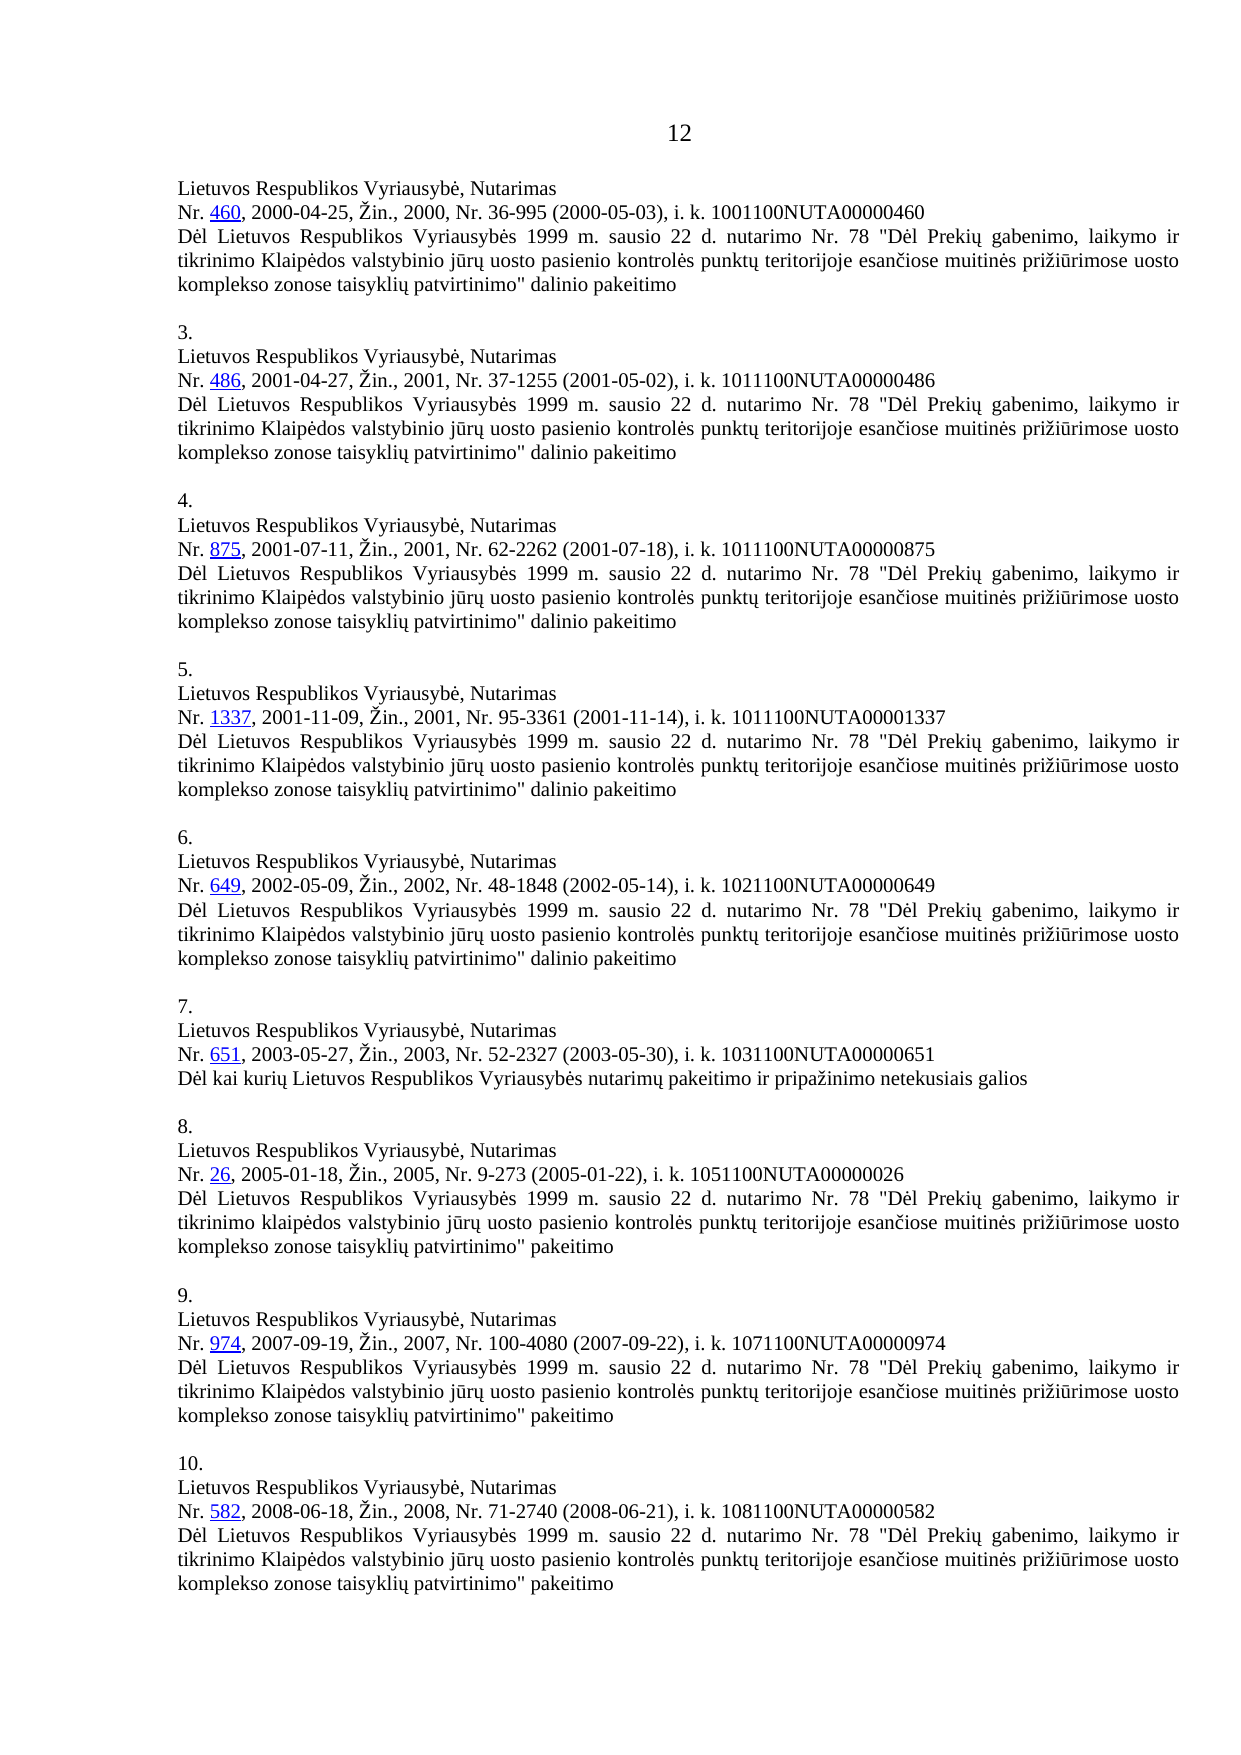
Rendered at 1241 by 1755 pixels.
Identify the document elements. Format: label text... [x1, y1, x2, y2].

text Dėl Lietuvos Respublikos Vyriausybės 1999 m. sausio 22 d. nutarimo Nr. 78 "Dėl Prekių gabenimo, laikymo ir tikrinimo Klaipėdos valstybinio jūrų uosto pasienio kontrolės punktų teritorijoje esančiose muitinės prižiūrimose uosto komplekso zonose taisyklių patvirtinimo" dalinio pakeitimo [177, 729, 1181, 801]
text Lietuvos Respublikos Vyriausybė, Nutarimas [177, 344, 1181, 368]
text Dėl Lietuvos Respublikos Vyriausybės 1999 m. sausio 22 d. nutarimo Nr. 78 "Dėl Prekių gabenimo, laikymo ir tikrinimo Klaipėdos valstybinio jūrų uosto pasienio kontrolės punktų teritorijoje esančiose muitinės prižiūrimose uosto komplekso zonose taisyklių patvirtinimo" pakeitimo [177, 1523, 1181, 1595]
text Nr. 875, 2001-07-11, Žin., 2001, Nr. 62-2262 (2001-07-18), i. k. 1011100NUTA00000875 [177, 537, 1181, 561]
text Nr. 460, 2000-04-25, Žin., 2000, Nr. 36-995 (2000-05-03), i. k. 1001100NUTA00000460 [177, 200, 1181, 224]
text Lietuvos Respublikos Vyriausybė, Nutarimas [177, 1475, 1181, 1499]
text Nr. 651, 2003-05-27, Žin., 2003, Nr. 52-2327 (2003-05-30), i. k. 1031100NUTA00000651 [177, 1042, 1181, 1066]
text 10. [177, 1451, 1181, 1475]
text Lietuvos Respublikos Vyriausybė, Nutarimas [177, 849, 1181, 873]
text Dėl Lietuvos Respublikos Vyriausybės 1999 m. sausio 22 d. nutarimo Nr. 78 "Dėl Prekių gabenimo, laikymo ir tikrinimo Klaipėdos valstybinio jūrų uosto pasienio kontrolės punktų teritorijoje esančiose muitinės prižiūrimose uosto komplekso zonose taisyklių patvirtinimo" pakeitimo [177, 1355, 1181, 1427]
text 8. [177, 1114, 1181, 1138]
text Dėl Lietuvos Respublikos Vyriausybės 1999 m. sausio 22 d. nutarimo Nr. 78 "Dėl Prekių gabenimo, laikymo ir tikrinimo Klaipėdos valstybinio jūrų uosto pasienio kontrolės punktų teritorijoje esančiose muitinės prižiūrimose uosto komplekso zonose taisyklių patvirtinimo" dalinio pakeitimo [177, 897, 1181, 970]
text Lietuvos Respublikos Vyriausybė, Nutarimas [177, 1018, 1181, 1042]
text 7. [177, 994, 1181, 1018]
text 4. [177, 488, 1181, 512]
text 3. [177, 320, 1181, 344]
text Lietuvos Respublikos Vyriausybė, Nutarimas [177, 512, 1181, 537]
text Nr. 649, 2002-05-09, Žin., 2002, Nr. 48-1848 (2002-05-14), i. k. 1021100NUTA00000649 [177, 873, 1181, 897]
text Dėl Lietuvos Respublikos Vyriausybės 1999 m. sausio 22 d. nutarimo Nr. 78 "Dėl Prekių gabenimo, laikymo ir tikrinimo Klaipėdos valstybinio jūrų uosto pasienio kontrolės punktų teritorijoje esančiose muitinės prižiūrimose uosto komplekso zonose taisyklių patvirtinimo" dalinio pakeitimo [177, 561, 1181, 633]
text Dėl Lietuvos Respublikos Vyriausybės 1999 m. sausio 22 d. nutarimo Nr. 78 "Dėl Prekių gabenimo, laikymo ir tikrinimo klaipėdos valstybinio jūrų uosto pasienio kontrolės punktų teritorijoje esančiose muitinės prižiūrimose uosto komplekso zonose taisyklių patvirtinimo" pakeitimo [177, 1186, 1181, 1258]
text 9. [177, 1282, 1181, 1307]
text Nr. 486, 2001-04-27, Žin., 2001, Nr. 37-1255 (2001-05-02), i. k. 1011100NUTA00000486 [177, 368, 1181, 392]
text Lietuvos Respublikos Vyriausybė, Nutarimas [177, 1307, 1181, 1331]
text Lietuvos Respublikos Vyriausybė, Nutarimas [177, 1138, 1181, 1162]
text Nr. 1337, 2001-11-09, Žin., 2001, Nr. 95-3361 (2001-11-14), i. k. 1011100NUTA00001337 [177, 705, 1181, 729]
text Nr. 26, 2005-01-18, Žin., 2005, Nr. 9-273 (2005-01-22), i. k. 1051100NUTA00000026 [177, 1162, 1181, 1186]
text Lietuvos Respublikos Vyriausybė, Nutarimas [177, 176, 1181, 200]
text 5. [177, 657, 1181, 681]
text 6. [177, 825, 1181, 849]
text Dėl Lietuvos Respublikos Vyriausybės 1999 m. sausio 22 d. nutarimo Nr. 78 "Dėl Prekių gabenimo, laikymo ir tikrinimo Klaipėdos valstybinio jūrų uosto pasienio kontrolės punktų teritorijoje esančiose muitinės prižiūrimose uosto komplekso zonose taisyklių patvirtinimo" dalinio pakeitimo [177, 392, 1181, 464]
text Dėl kai kurių Lietuvos Respublikos Vyriausybės nutarimų pakeitimo ir pripažinimo netekusiais galios [177, 1066, 1181, 1090]
text Dėl Lietuvos Respublikos Vyriausybės 1999 m. sausio 22 d. nutarimo Nr. 78 "Dėl Prekių gabenimo, laikymo ir tikrinimo Klaipėdos valstybinio jūrų uosto pasienio kontrolės punktų teritorijoje esančiose muitinės prižiūrimose uosto komplekso zonose taisyklių patvirtinimo" dalinio pakeitimo [177, 224, 1181, 296]
text Nr. 582, 2008-06-18, Žin., 2008, Nr. 71-2740 (2008-06-21), i. k. 1081100NUTA00000582 [177, 1499, 1181, 1523]
text Lietuvos Respublikos Vyriausybė, Nutarimas [177, 681, 1181, 705]
text Nr. 974, 2007-09-19, Žin., 2007, Nr. 100-4080 (2007-09-22), i. k. 1071100NUTA00000974 [177, 1331, 1181, 1355]
